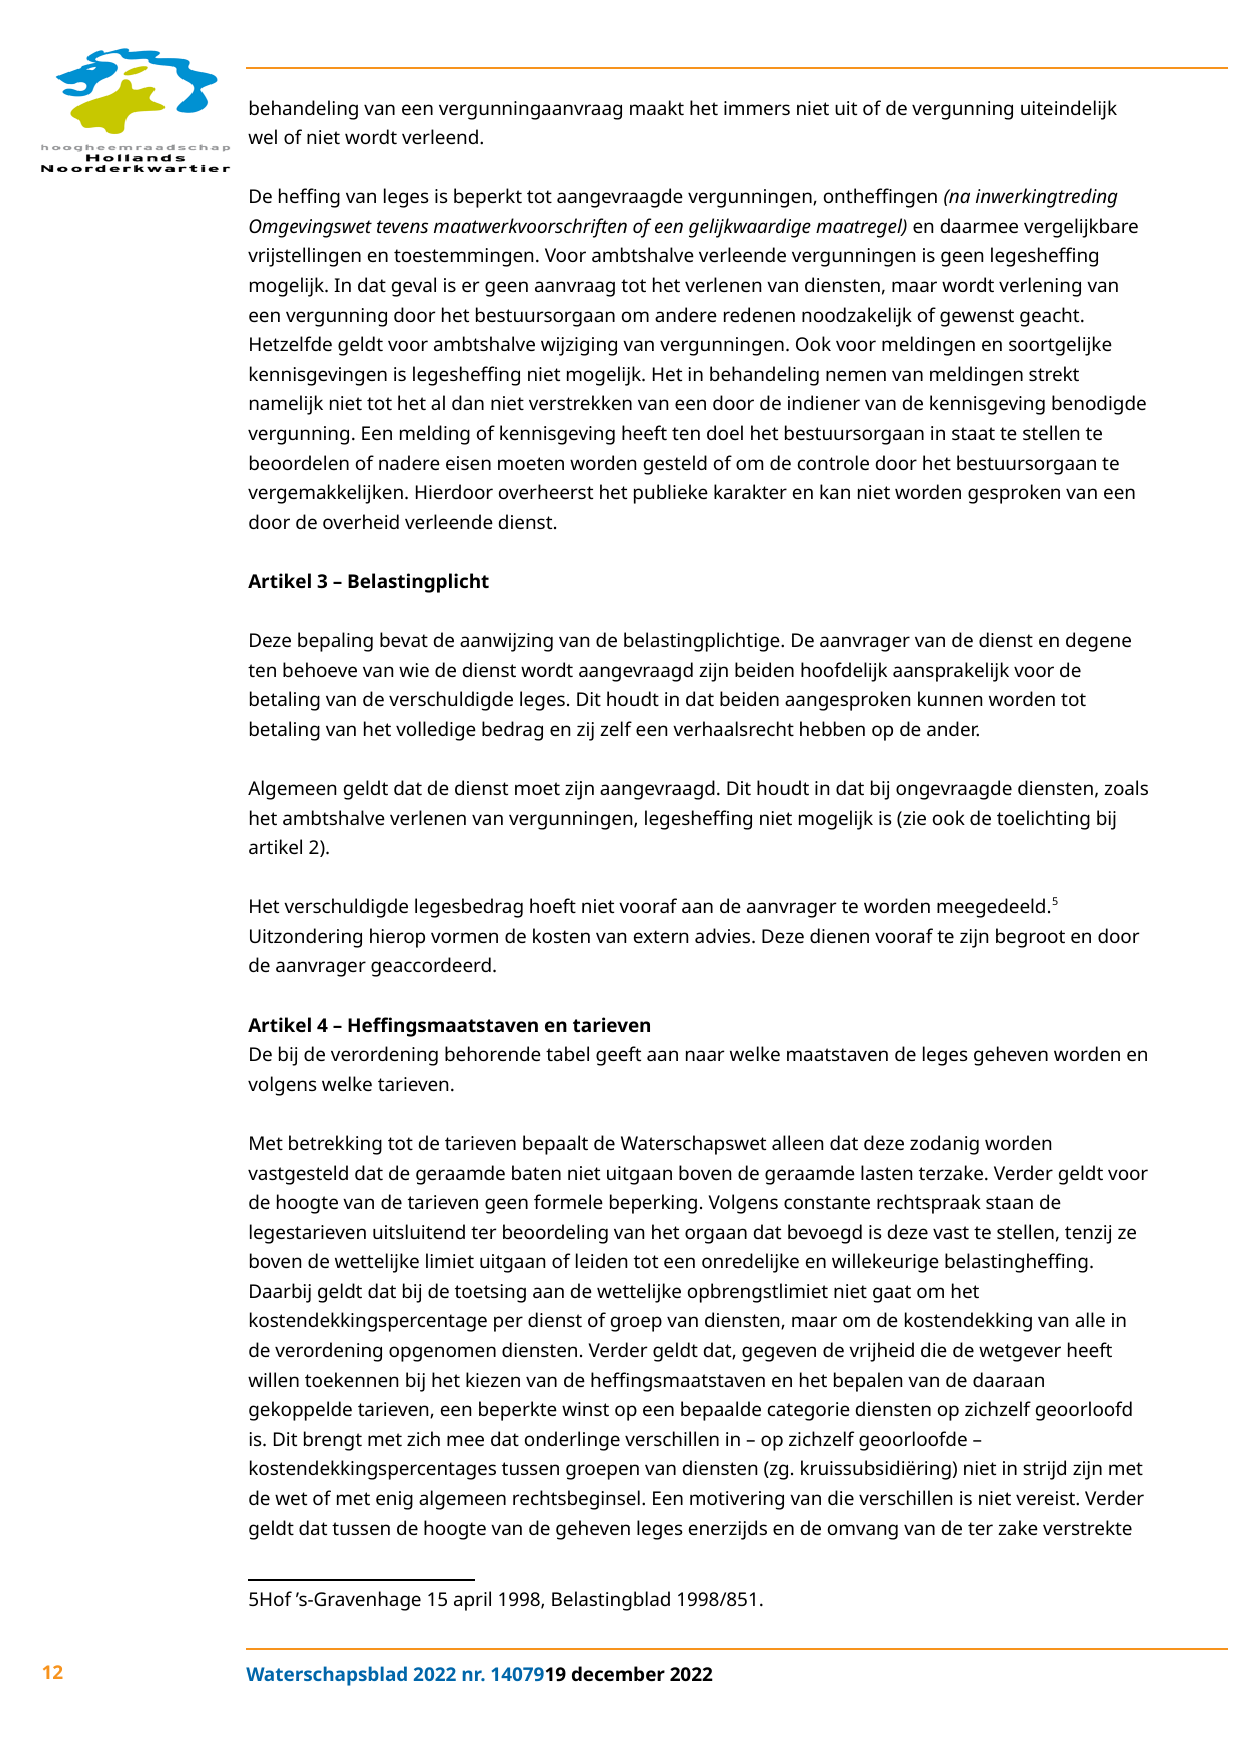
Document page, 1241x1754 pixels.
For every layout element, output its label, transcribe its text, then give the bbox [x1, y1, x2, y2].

text Het verschuldigde legesbedrag hoeft niet vooraf aan de aanvrager te worden meegedeeld. Uitzondering hierop vormen de kosten van extern advies. Deze dienen vooraf te zijn begroot en door de aanvrager geaccordeerd. [248, 893, 1152, 978]
text Hof ’s-Gravenhage 15 april 1998, Belastingblad 1998/851. [248, 1586, 1152, 1612]
text Artikel 3 – Belastingplicht [248, 568, 1152, 594]
text Deze bepaling bevat de aanwijzing van de belastingplichtige. De aanvrager van de dienst en degene ten behoeve van wie de dienst wordt aangevraagd zijn beiden hoofdelijk aansprakelijk voor de betaling van de verschuldigde leges. Dit houdt in dat beiden aangesproken kunnen worden tot betaling van het volledige bedrag en zij zelf een verhaalsrecht hebben op de ander. [248, 627, 1152, 742]
text behandeling van een vergunningaanvraag maakt het immers niet uit of de vergunning uiteindelijk wel of niet wordt verleend. [248, 95, 1152, 150]
text De bij de verordening behorende tabel geeft aan naar welke maatstaven de leges geheven worden en volgens welke tarieven. [248, 1041, 1152, 1097]
text Met betrekking tot de tarieven bepaalt de Waterschapswet alleen dat deze zodanig worden vastgesteld dat de geraamde baten niet uitgaan boven de geraamde lasten terzake. Verder geldt voor de hoogte van de tarieven geen formele beperking. Volgens constante rechtspraak staan de legestarieven uitsluitend ter beoordeling van het orgaan dat bevoegd is deze vast te stellen, tenzij ze boven de wettelijke limiet uitgaan of leiden tot een onredelijke en willekeurige belastingheffing. Daarbij geldt dat bij de toetsing aan de wettelijke opbrengstlimiet niet gaat om het kostendekkingspercentage per dienst of groep van diensten, maar om de kostendekking van alle in de verordening opgenomen diensten. Verder geldt dat, gegeven de vrijheid die de wetgever heeft willen toekennen bij het kiezen van de heffingsmaatstaven en het bepalen van de daaraan gekoppelde tarieven, een beperkte winst op een bepaalde categorie diensten op zichzelf geoorloofd is. Dit brengt met zich mee dat onderlinge verschillen in – op zichzelf geoorloofde – kostendekkingspercentages tussen groepen van diensten (zg. kruissubsidiëring) niet in strijd zijn met de wet of met enig algemeen rechtsbeginsel. Een motivering van die verschillen is niet vereist. Verder geldt dat tussen de hoogte van de geheven leges enerzijds en de omvang van de ter zake verstrekte [248, 1130, 1152, 1541]
text Artikel 4 – Heffingsmaatstaven en tarieven [248, 1012, 1152, 1038]
text De heffing van leges is beperkt tot aangevraagde vergunningen, ontheffingen (na inwerkingtreding Omgevingswet tevens maatwerkvoorschriften of een gelijkwaardige maatregel) en daarmee vergelijkbare vrijstellingen en toestemmingen. Voor ambtshalve verleende vergunningen is geen legesheffing mogelijk. In dat geval is er geen aanvraag tot het verlenen van diensten, maar wordt verlening van een vergunning door het bestuursorgaan om andere redenen noodzakelijk of gewenst geacht. Hetzelfde geldt voor ambtshalve wijziging van vergunningen. Ook voor meldingen en soortgelijke kennisgevingen is legesheffing niet mogelijk. Het in behandeling nemen van meldingen strekt namelijk niet tot het al dan niet verstrekken van een door de indiener van de kennisgeving benodigde vergunning. Een melding of kennisgeving heeft ten doel het bestuursorgaan in staat te stellen te beoordelen of nadere eisen moeten worden gesteld of om de controle door het bestuursorgaan te vergemakkelijken. Hierdoor overheerst het publieke karakter en kan niet worden gesproken van een door de overheid verleende dienst. [248, 183, 1152, 535]
text Algemeen geldt dat de dienst moet zijn aangevraagd. Dit houdt in dat bij ongevraagde diensten, zoals het ambtshalve verlenen van vergunningen, legesheffing niet mogelijk is (zie ook de toelichting bij artikel 2). [248, 775, 1152, 860]
picture [41, 47, 231, 172]
